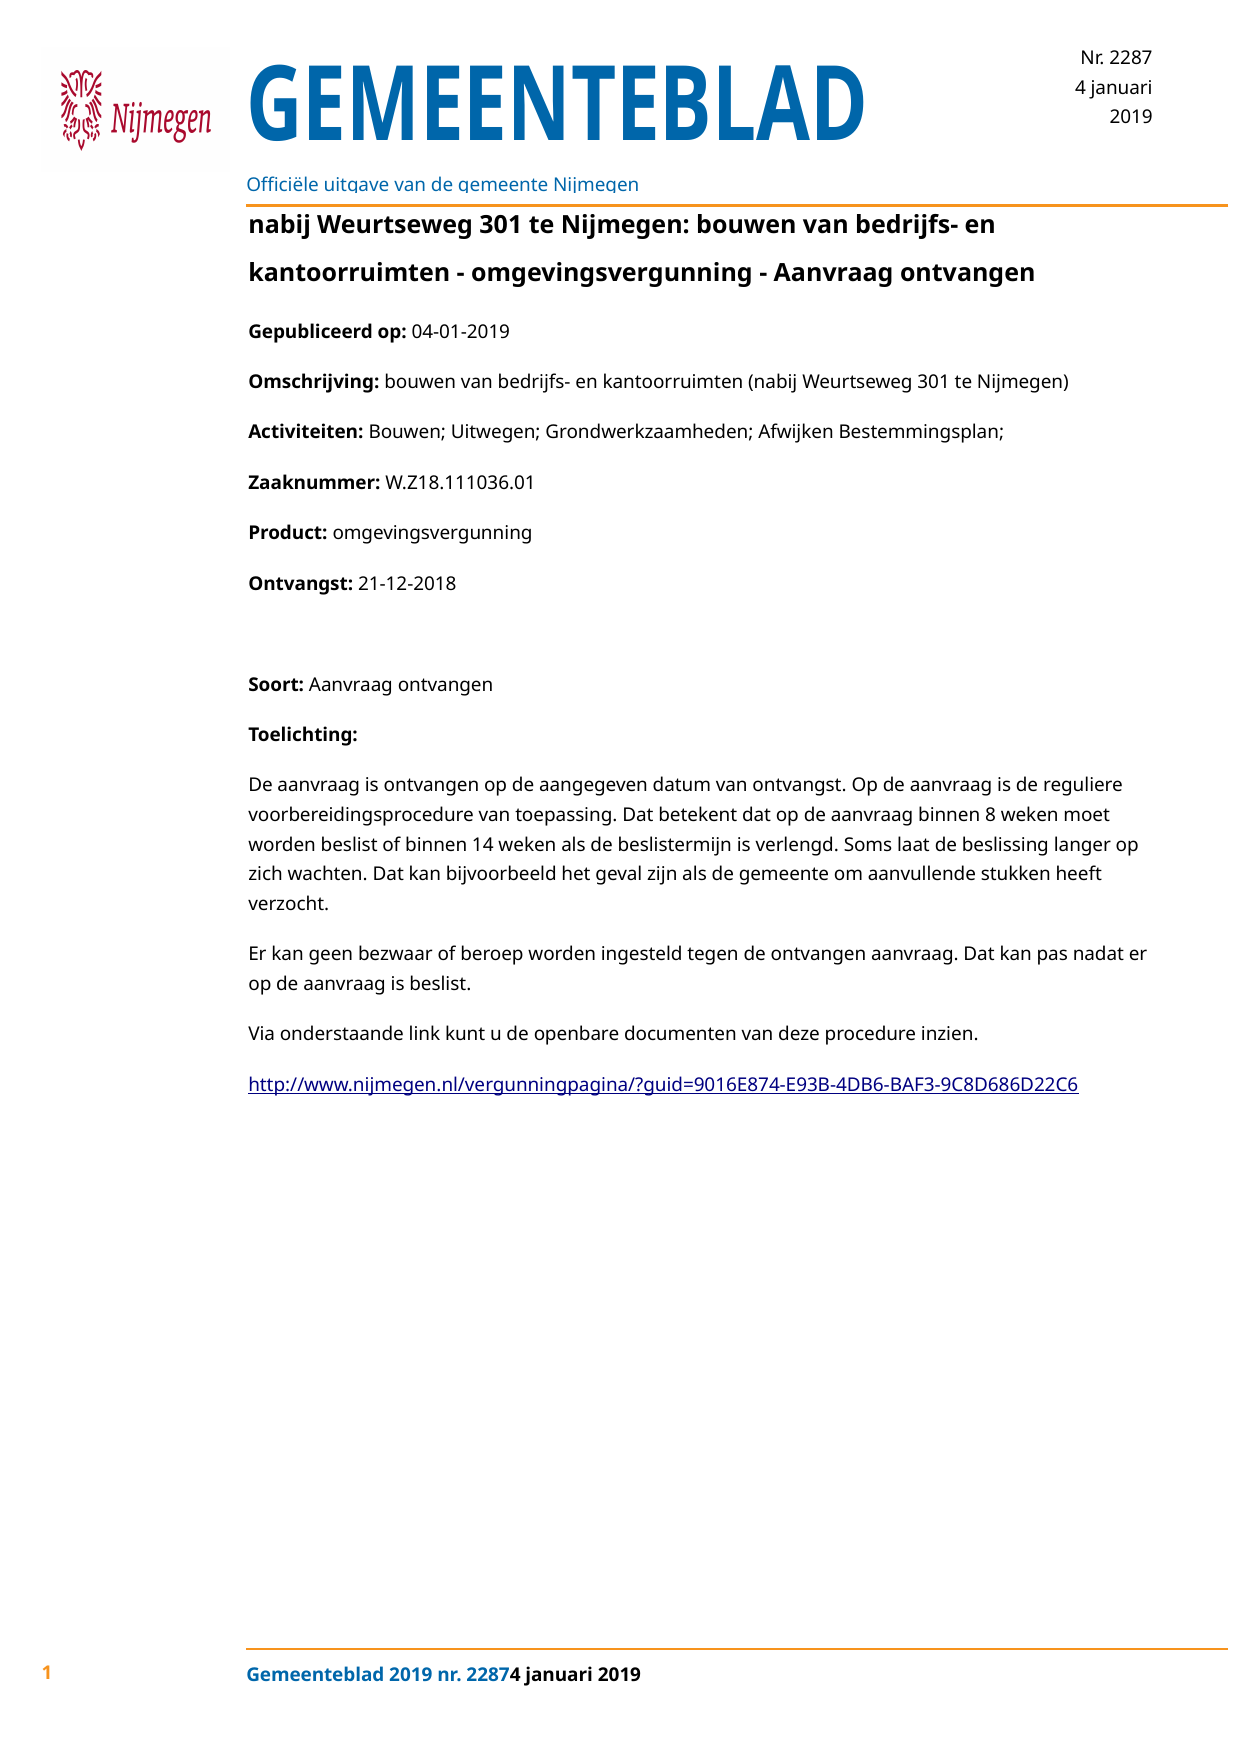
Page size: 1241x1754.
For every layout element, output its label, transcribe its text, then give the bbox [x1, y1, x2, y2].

text De aanvraag is ontvangen op de aangegeven datum van ontvangst. Op de aanvraag is de reguliere voorbereidingsprocedure van toepassing. Dat betekent dat op de aanvraag binnen 8 weken moet worden beslist of binnen 14 weken als de beslistermijn is verlengd. Soms laat de beslissing langer op zich wachten. Dat kan bijvoorbeeld het geval zijn als de gemeente om aanvullende stukken heeft verzocht. [248, 772, 1152, 916]
text nabij Weurtseweg 301 te Nijmegen: bouwen van bedrijfs- en kantoorruimten - omgevingsvergunning - Aanvraag ontvangen [248, 207, 1152, 288]
text Omschrijving: bouwen van bedrijfs- en kantoorruimten (nabij Weurtseweg 301 te Nijmegen) [248, 368, 1152, 394]
text Via onderstaande link kunt u de openbare documenten van deze procedure inzien. [248, 1020, 1152, 1046]
text Activiteiten: Bouwen; Uitwegen; Grondwerkzaamheden; Afwijken Bestemmingsplan; [248, 419, 1152, 444]
text Zaaknummer: W.Z18.111036.01 [248, 469, 1152, 495]
text Soort: Aanvraag ontvangen [248, 671, 1152, 697]
text http://www.nijmegen.nl/vergunningpagina/?guid=9016E874-E93B-4DB6-BAF3-9C8D686D22C6 [248, 1071, 1152, 1097]
picture [41, 47, 231, 172]
text Gepubliceerd op: 04-01-2019 [248, 318, 1152, 344]
text Ontvangst: 21-12-2018 [248, 570, 1152, 596]
text Toelichting: [248, 721, 1152, 747]
text Er kan geen bezwaar of beroep worden ingesteld tegen de ontvangen aanvraag. Dat kan pas nadat er op de aanvraag is beslist. [248, 940, 1152, 996]
text Product: omgevingsvergunning [248, 519, 1152, 545]
